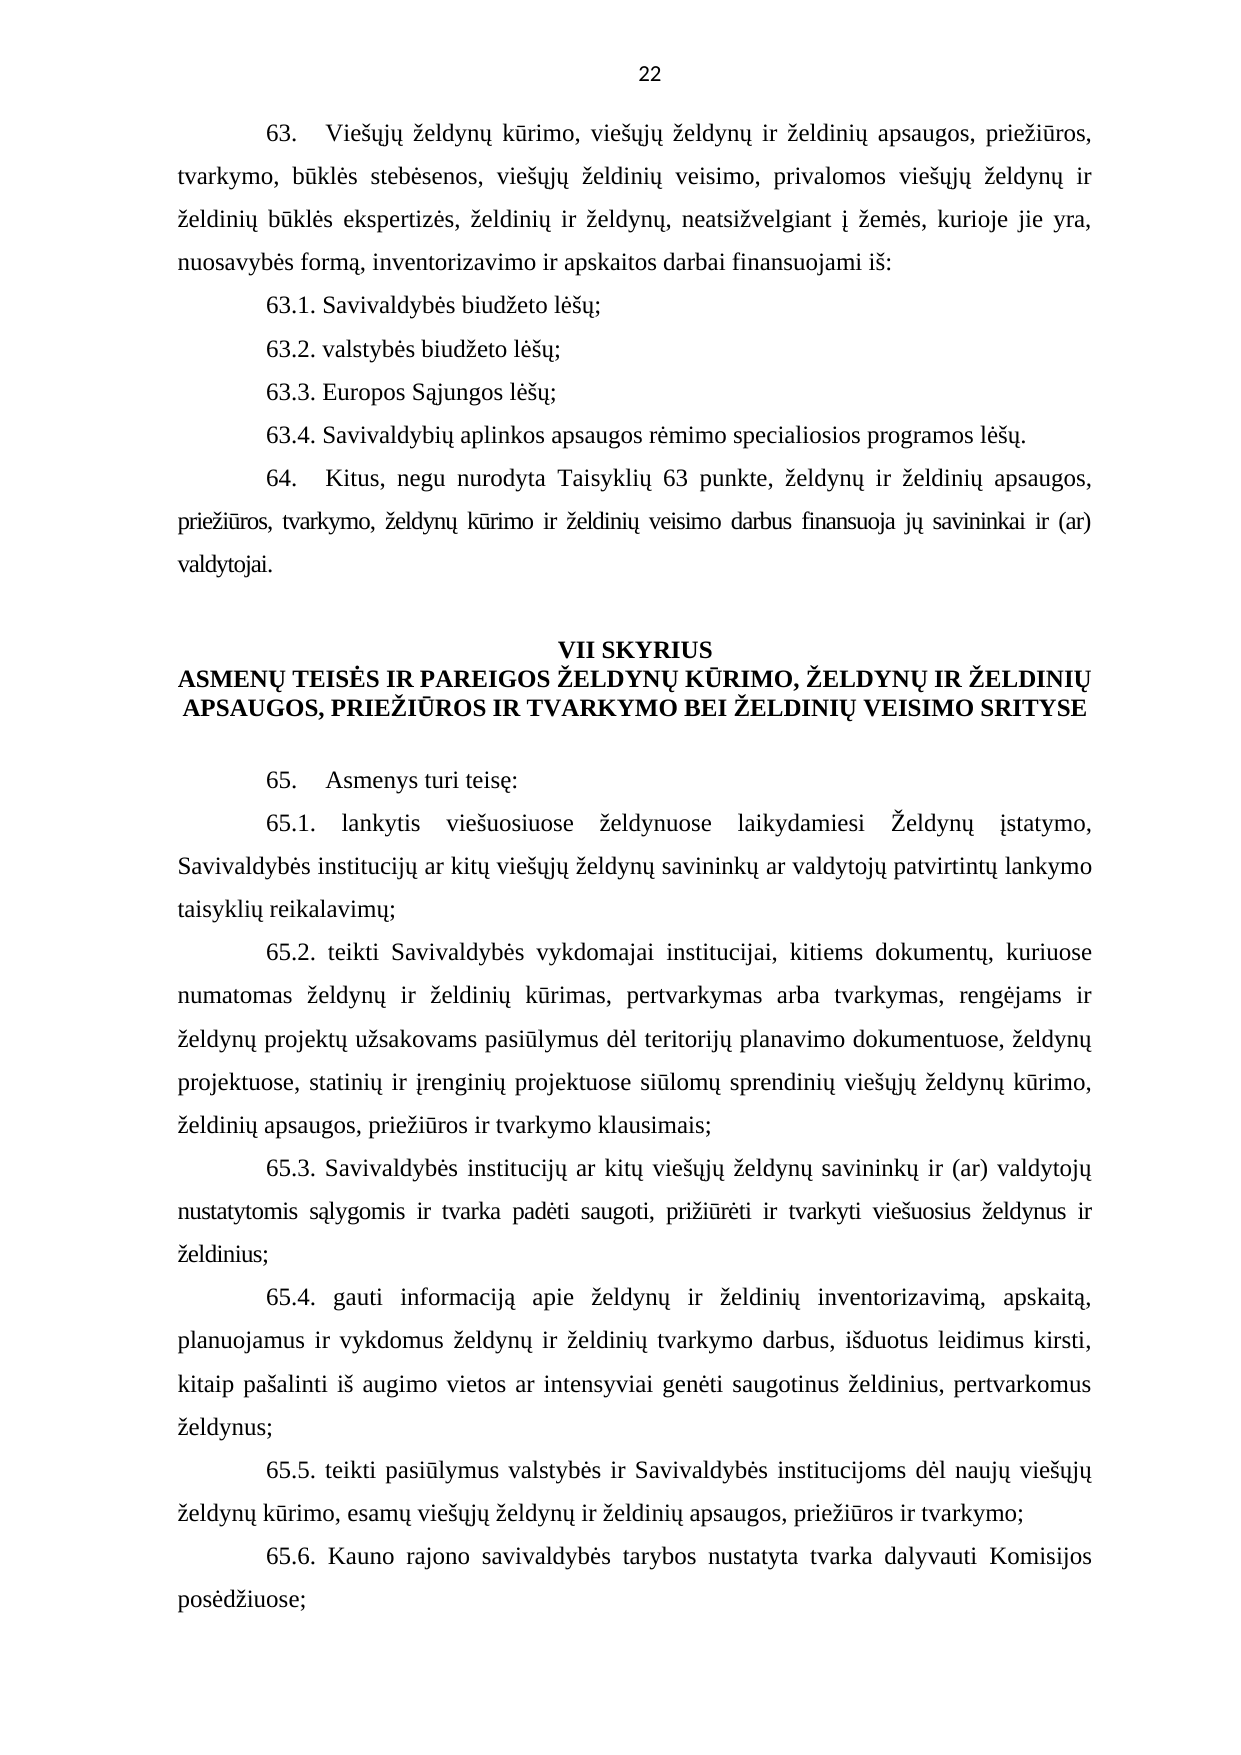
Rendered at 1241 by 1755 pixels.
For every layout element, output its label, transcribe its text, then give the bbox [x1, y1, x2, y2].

text 65.3. Savivaldybės institucijų ar kitų viešųjų želdynų savininkų ir (ar) valdytojų nustatytomis sąlygomis ir tvarka padėti saugoti, prižiūrėti ir tvarkyti viešuosius želdynus ir želdinius; [177, 1153, 1093, 1268]
text VII SKYRIUS [177, 636, 1093, 664]
text 65. Asmenys turi teisę: [177, 765, 1093, 794]
text 63.2. valstybės biudžeto lėšų; [177, 334, 1093, 362]
text 65.6. Kauno rajono savivaldybės tarybos nustatyta tvarka dalyvauti Komisijos posėdžiuose; [177, 1541, 1093, 1613]
text 63.3. Europos Sąjungos lėšų; [177, 377, 1093, 406]
text 65.5. teikti pasiūlymus valstybės ir Savivaldybės institucijoms dėl naujų viešųjų želdynų kūrimo, esamų viešųjų želdynų ir želdinių apsaugos, priežiūros ir tvarkymo; [177, 1455, 1093, 1527]
text ASMENŲ TEISĖS IR PAREIGOS ŽELDYNŲ KŪRIMO, ŽELDYNŲ IR ŽELDINIŲ APSAUGOS, PRIEŽIŪROS IR TVARKYMO BEI ŽELDINIŲ VEISIMO SRITYSE [177, 664, 1093, 722]
text 65.2. teikti Savivaldybės vykdomajai institucijai, kitiems dokumentų, kuriuose numatomas želdynų ir želdinių kūrimas, pertvarkymas arba tvarkymas, rengėjams ir želdynų projektų užsakovams pasiūlymus dėl teritorijų planavimo dokumentuose, želdynų projektuose, statinių ir įrenginių projektuose siūlomų sprendinių viešųjų želdynų kūrimo, želdinių apsaugos, priežiūros ir tvarkymo klausimais; [177, 937, 1093, 1139]
text 64. Kitus, negu nurodyta Taisyklių 63 punkte, želdynų ir želdinių apsaugos, priežiūros, tvarkymo, želdynų kūrimo ir želdinių veisimo darbus finansuoja jų savininkai ir (ar) valdytojai. [177, 463, 1093, 578]
text 65.4. gauti informaciją apie želdynų ir želdinių inventorizavimą, apskaitą, planuojamus ir vykdomus želdynų ir želdinių tvarkymo darbus, išduotus leidimus kirsti, kitaip pašalinti iš augimo vietos ar intensyviai genėti saugotinus želdinius, pertvarkomus želdynus; [177, 1282, 1093, 1441]
text 63.1. Savivaldybės biudžeto lėšų; [177, 291, 1093, 319]
text 63.4. Savivaldybių aplinkos apsaugos rėmimo specialiosios programos lėšų. [177, 420, 1093, 449]
text 63. Viešųjų želdynų kūrimo, viešųjų želdynų ir želdinių apsaugos, priežiūros, tvarkymo, būklės stebėsenos, viešųjų želdinių veisimo, privalomos viešųjų želdynų ir želdinių būklės ekspertizės, želdinių ir želdynų, neatsižvelgiant į žemės, kurioje jie yra, nuosavybės formą, inventorizavimo ir apskaitos darbai finansuojami iš: [177, 118, 1093, 276]
text 65.1. lankytis viešuosiuose želdynuose laikydamiesi Želdynų įstatymo, Savivaldybės institucijų ar kitų viešųjų želdynų savininkų ar valdytojų patvirtintų lankymo taisyklių reikalavimų; [177, 808, 1093, 923]
